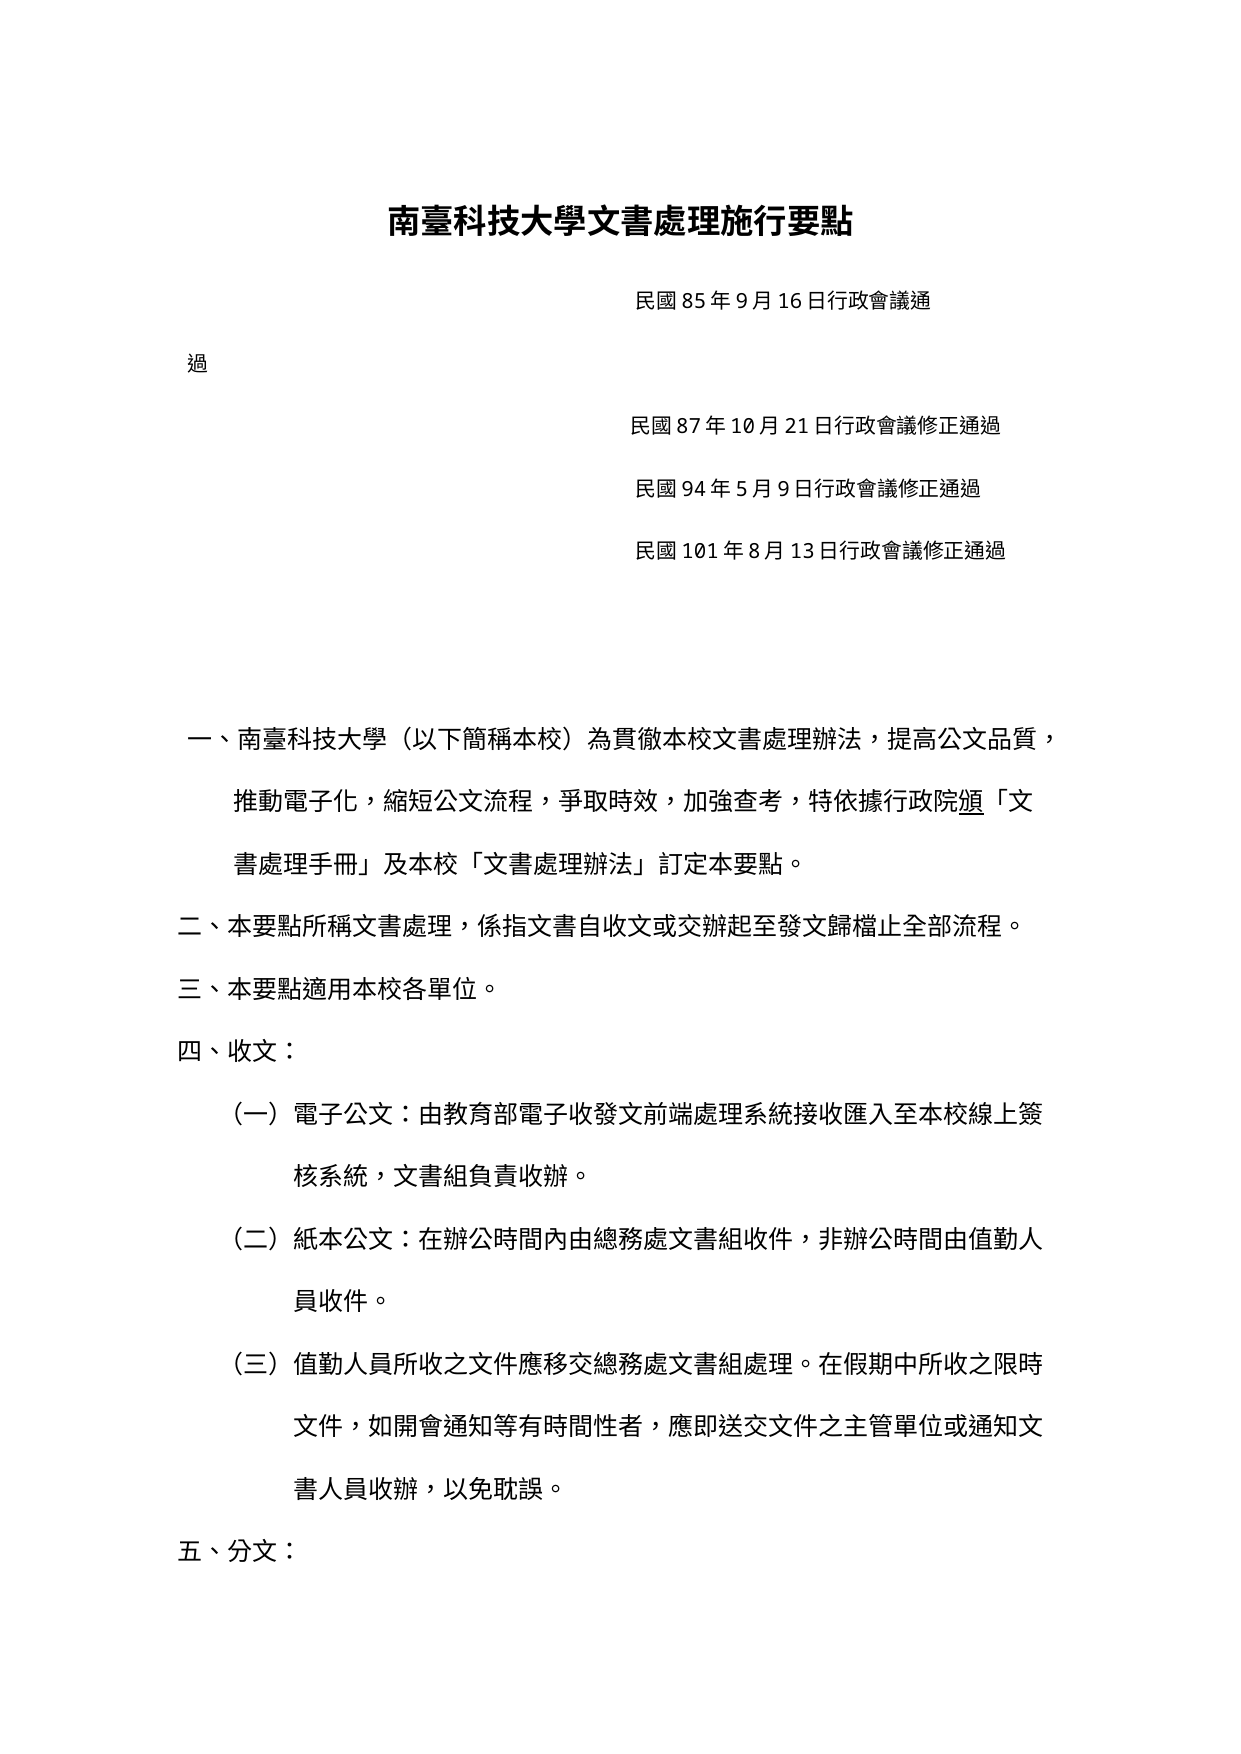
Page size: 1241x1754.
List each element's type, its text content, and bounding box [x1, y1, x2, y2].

text 民國94年5月9日行政會議修正通過 [187, 446, 1011, 508]
text 五、分文： [177, 1508, 1053, 1571]
text 二、本要點所稱文書處理，係指文書自收文或交辦起至發文歸檔止全部流程。 [177, 883, 1053, 946]
text 民國101年8月13日行政會議修正通過 [187, 508, 1011, 571]
text 一、南臺科技大學（以下簡稱本校）為貫徹本校文書處理辦法，提高公文品質，推動電子化，縮短公文流程，爭取時效，加強查考，特依據行政院頒「文書處理手冊」及本校「文書處理辦法」訂定本要點。 [187, 696, 1053, 883]
text 三、本要點適用本校各單位。 [177, 946, 1053, 1008]
text 民國87年10月21日行政會議修正通過 [187, 383, 1001, 446]
text 四、收文： [177, 1008, 1053, 1071]
subtitle 南臺科技大學文書處理施行要點 [187, 177, 1053, 239]
text （三）值勤人員所收之文件應移交總務處文書組處理。在假期中所收之限時文件，如開會通知等有時間性者，應即送交文件之主管單位或通知文書人員收辦，以免耽誤。 [219, 1321, 1053, 1508]
text （二）紙本公文：在辦公時間內由總務處文書組收件，非辦公時間由值勤人員收件。 [219, 1196, 1053, 1321]
text 民國85年9月16日行政會議通過 [187, 258, 938, 383]
text （一）電子公文：由教育部電子收發文前端處理系統接收匯入至本校線上簽核系統，文書組負責收辦。 [219, 1071, 1053, 1196]
